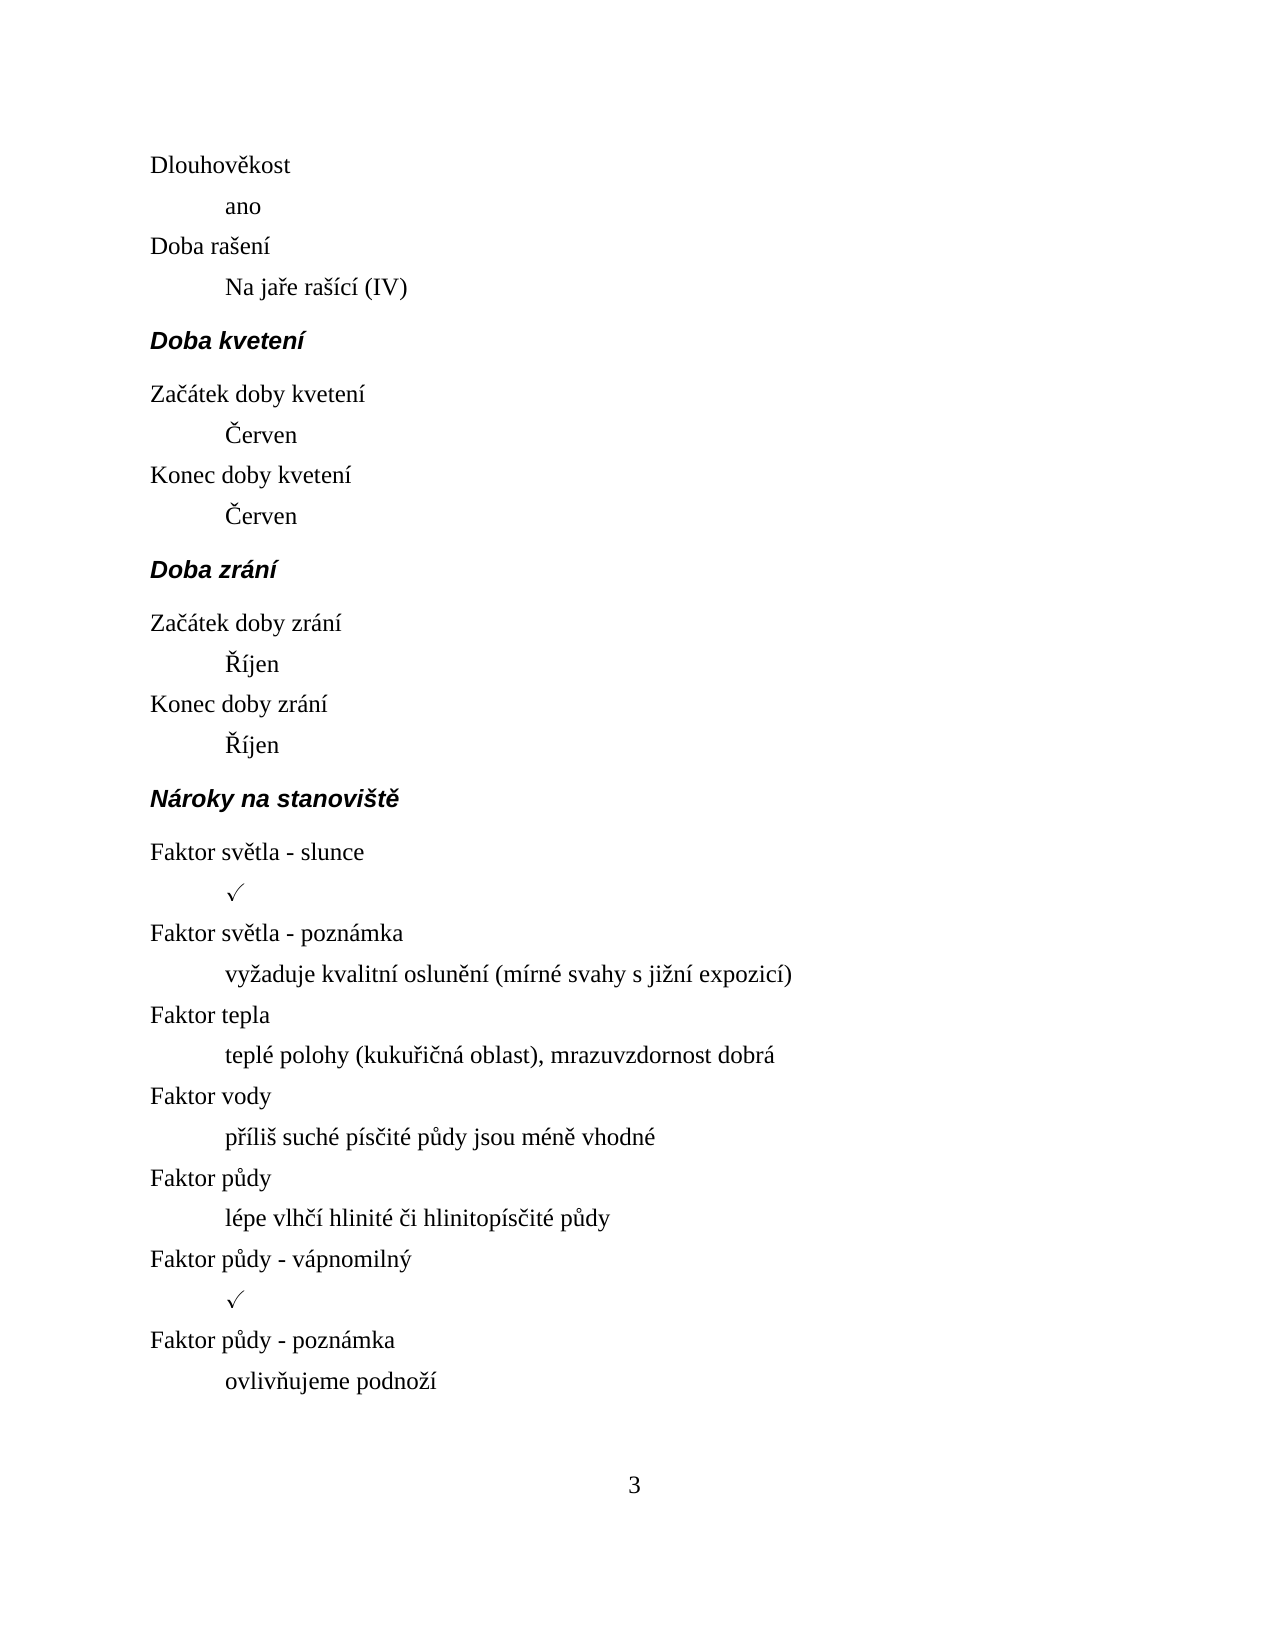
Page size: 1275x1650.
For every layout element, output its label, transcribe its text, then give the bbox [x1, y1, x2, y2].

text Dlouhověkost [150, 150, 1125, 179]
text Na jaře rašící (IV) [225, 272, 1125, 301]
text Faktor světla - slunce [150, 837, 1125, 866]
subtitle Doba zrání [150, 555, 1125, 583]
text Faktor půdy - vápnomilný [150, 1244, 1125, 1273]
text Červen [225, 501, 1125, 530]
text Faktor vody [150, 1081, 1125, 1110]
text ano [225, 191, 1125, 219]
text Říjen [225, 730, 1125, 759]
text Začátek doby zrání [150, 608, 1125, 637]
text Faktor půdy - poznámka [150, 1326, 1125, 1354]
text Faktor půdy [150, 1163, 1125, 1191]
text lépe vlhčí hlinité či hlinitopísčité půdy [225, 1203, 1125, 1232]
text Konec doby kvetení [150, 460, 1125, 489]
text Začátek doby kvetení [150, 379, 1125, 408]
text vyžaduje kvalitní oslunění (mírné svahy s jižní expozicí) [225, 959, 1125, 988]
text ovlivňujeme podnoží [225, 1366, 1125, 1395]
text ✓ [225, 878, 1125, 906]
subtitle Nároky na stanoviště [150, 784, 1125, 812]
text ✓ [225, 1285, 1125, 1314]
text Faktor tepla [150, 1000, 1125, 1028]
text Říjen [225, 649, 1125, 677]
text Konec doby zrání [150, 689, 1125, 718]
text Červen [225, 420, 1125, 448]
subtitle Doba kvetení [150, 326, 1125, 354]
text příliš suché písčité půdy jsou méně vhodné [225, 1122, 1125, 1151]
text Doba rašení [150, 231, 1125, 260]
text teplé polohy (kukuřičná oblast), mrazuvzdornost dobrá [225, 1041, 1125, 1069]
text Faktor světla - poznámka [150, 918, 1125, 947]
